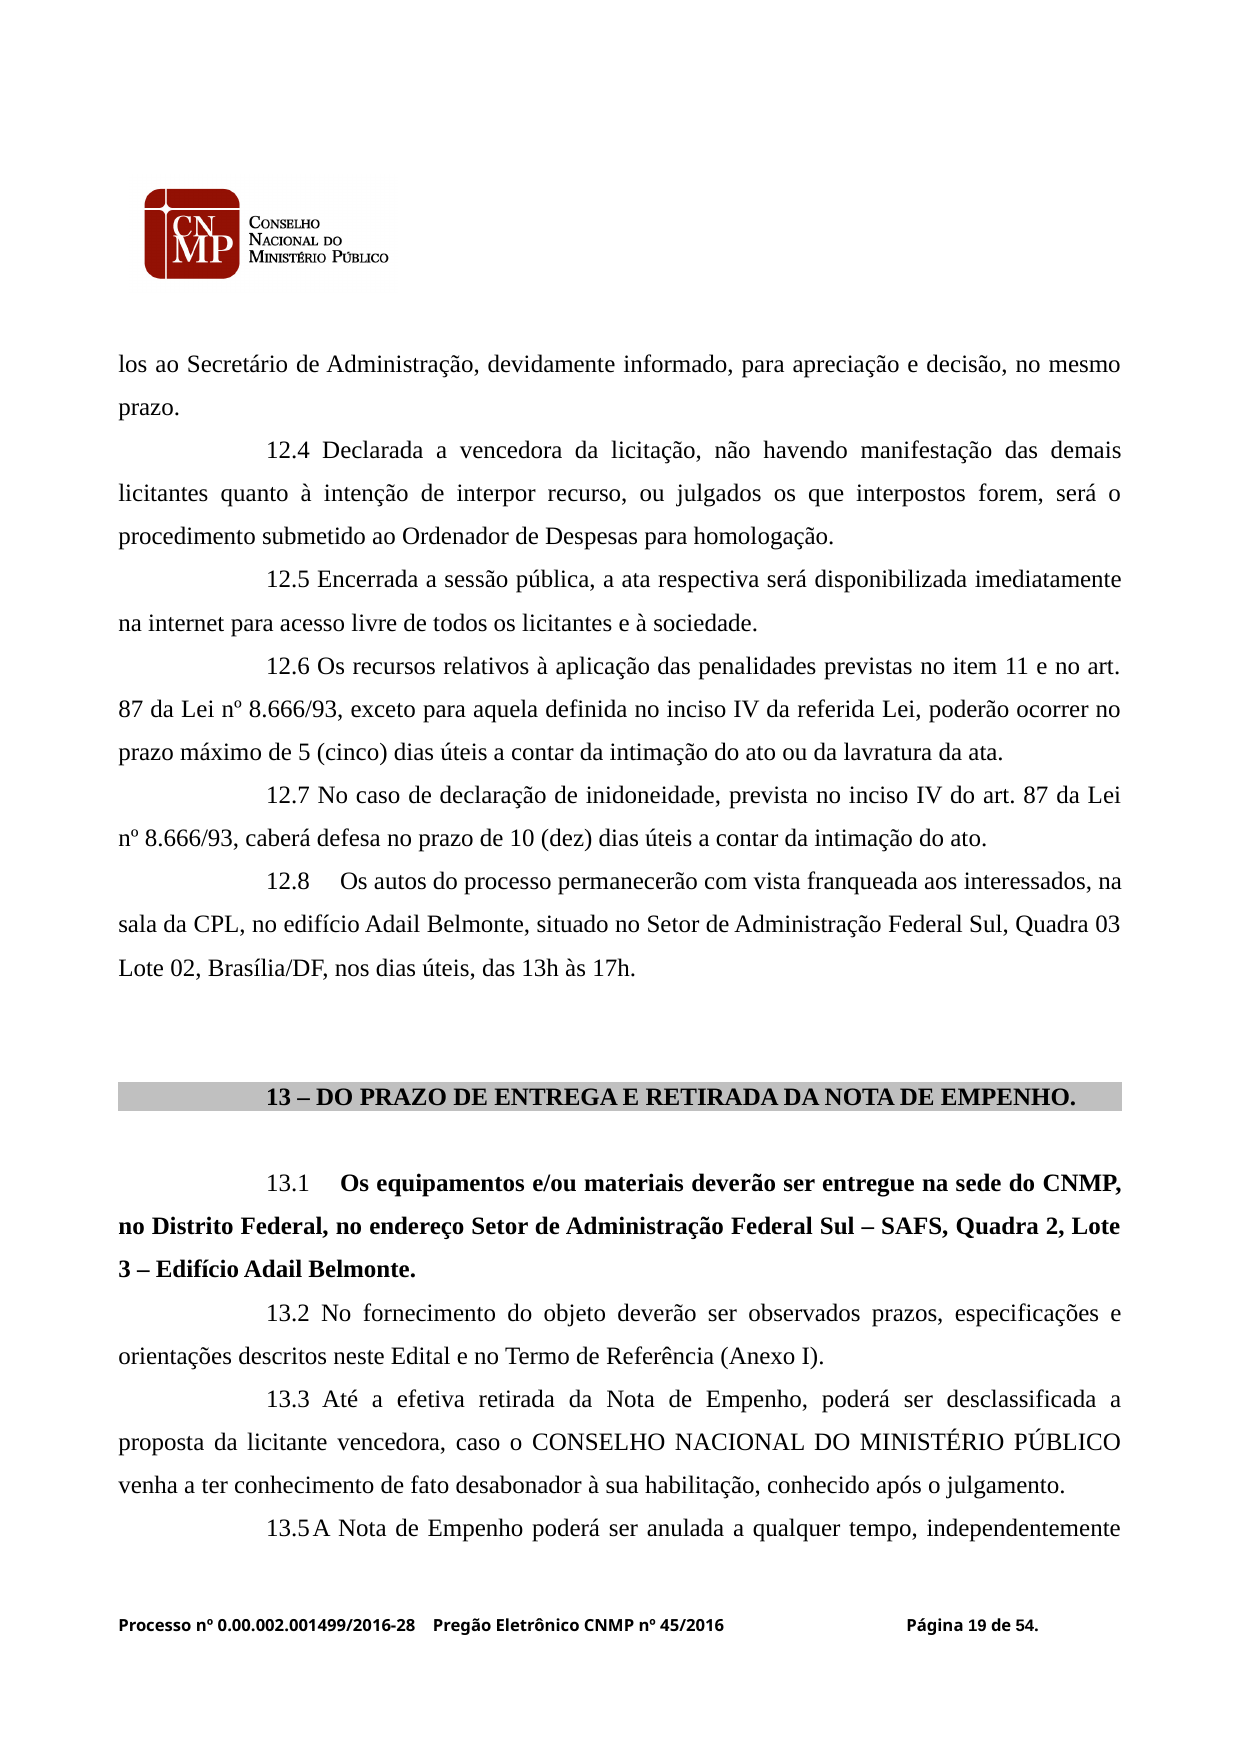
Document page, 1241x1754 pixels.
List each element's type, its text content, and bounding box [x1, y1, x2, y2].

list A Nota de Empenho poderá ser anulada a qualquer tempo, independentemente [118, 1513, 1122, 1542]
text 12.7 No caso de declaração de inidoneidade, prevista no inciso IV do art. 87 da Lei nº 8.666/93, caberá defesa no prazo de 10 (dez) dias úteis a contar da intimação do ato. [118, 780, 1122, 852]
list Os equipamentos e/ou materiais deverão ser entregue na sede do CNMP, no Distrito Federal, no endereço Setor de Administração Federal Sul – SAFS, Quadra 2, Lote 3 – Edifício Adail Belmonte. [118, 1168, 1122, 1283]
list Os autos do processo permanecerão com vista franqueada aos interessados, na sala da CPL, no edifício Adail Belmonte, situado no Setor de Administração Federal Sul, Quadra 03 Lote 02, Brasília/DF, nos dias úteis, das 13h às 17h. [118, 866, 1122, 981]
text 12.5 Encerrada a sessão pública, a ata respectiva será disponibilizada imediatamente na internet para acesso livre de todos os licitantes e à sociedade. [118, 564, 1122, 636]
text los ao Secretário de Administração, devidamente informado, para apreciação e decisão, no mesmo prazo. [118, 349, 1122, 421]
text 13 – DO PRAZO DE ENTREGA E RETIRADA DA NOTA DE EMPENHO. [118, 1082, 1122, 1111]
text 13.2 No fornecimento do objeto deverão ser observados prazos, especificações e orientações descritos neste Edital e no Termo de Referência (Anexo I). [118, 1298, 1122, 1369]
text 12.4 Declarada a vencedora da licitação, não havendo manifestação das demais licitantes quanto à intenção de interpor recurso, ou julgados os que interpostos forem, será o procedimento submetido ao Ordenador de Despesas para homologação. [118, 435, 1122, 550]
picture [128, 174, 398, 293]
text 12.6 Os recursos relativos à aplicação das penalidades previstas no item 11 e no art. 87 da Lei nº 8.666/93, exceto para aquela definida no inciso IV da referida Lei, poderão ocorrer no prazo máximo de 5 (cinco) dias úteis a contar da intimação do ato ou da lavratura da ata. [118, 651, 1122, 766]
text 13.3 Até a efetiva retirada da Nota de Empenho, poderá ser desclassificada a proposta da licitante vencedora, caso o CONSELHO NACIONAL DO MINISTÉRIO PÚBLICO venha a ter conhecimento de fato desabonador à sua habilitação, conhecido após o julgamento. [118, 1384, 1122, 1499]
